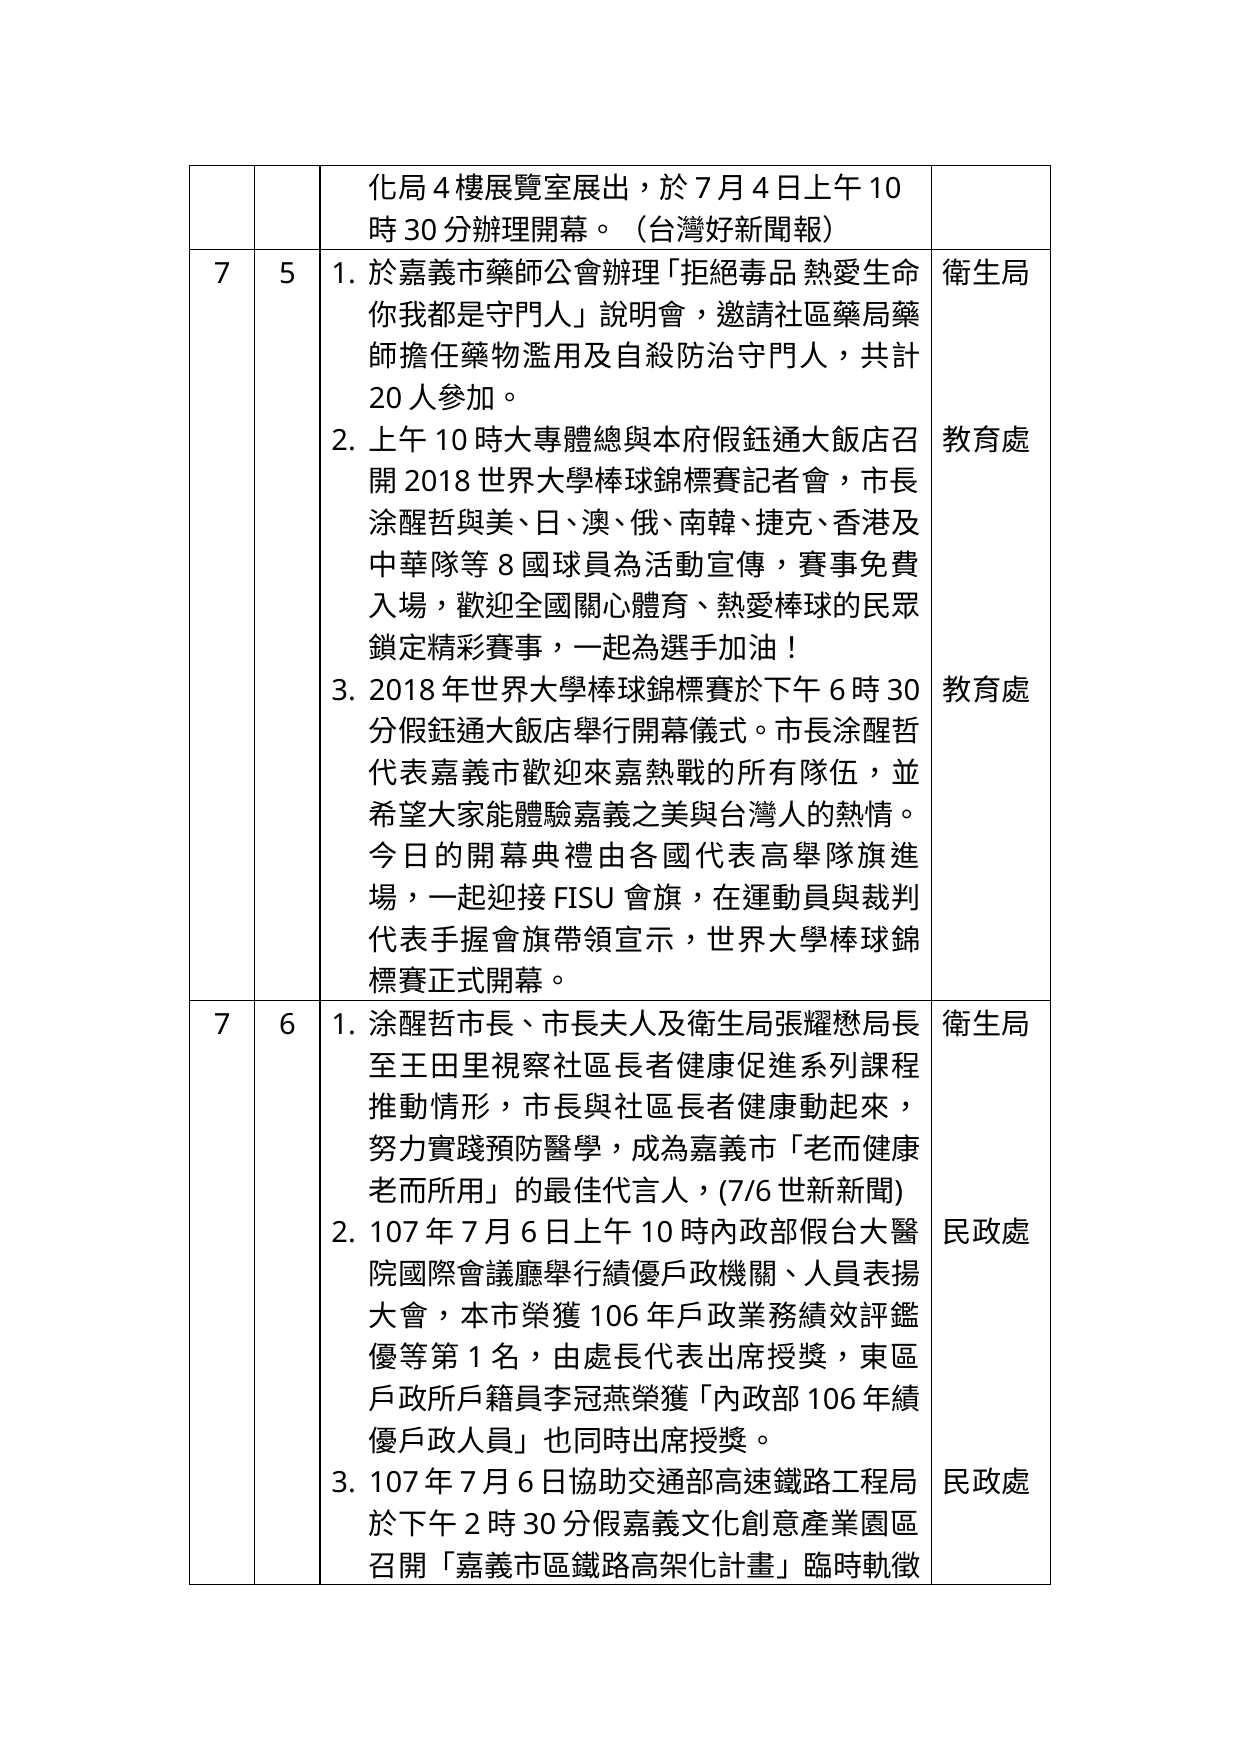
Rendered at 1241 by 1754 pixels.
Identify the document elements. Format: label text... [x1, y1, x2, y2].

table_cell 5 [255, 250, 319, 1000]
table_cell 衛生局 教育處 教育處 [932, 250, 1050, 1000]
table_cell 7 [190, 1001, 254, 1584]
table_cell [255, 166, 319, 249]
table_cell 化局4樓展覽室展出，於7月4日上午10時30分辦理開幕。（台灣好新聞報） [321, 166, 931, 249]
table_cell 衛生局 民政處 民政處 [932, 1001, 1050, 1584]
table_cell 於嘉義市藥師公會辦理「拒絕毒品 熱愛生命 你我都是守門人」說明會，邀請社區藥局藥師擔任藥物濫用及自殺防治守門人，共計20人參加。 上午10時大專體總與本府假鈺通大飯店召開2018世界大學棒球錦標賽記者會，市長涂醒哲與美、日、澳、俄、南韓、捷克、香港及中華隊等8國球員為活動宣傳，賽事免費入場，歡迎全國關心體育、熱愛棒球的民眾鎖定精彩賽事，一起為選手加油！ 2018年世界大學棒球錦標賽於下午6時30分假鈺通大飯店舉行開幕儀式。市長涂醒哲代表嘉義市歡迎來嘉熱戰的所有隊伍，並希望大家能體驗嘉義之美與台灣人的熱情。今日的開幕典禮由各國代表高舉隊旗進場，一起迎接FISU 會旗，在運動員與裁判代表手握會旗帶領宣示，世界大學棒球錦標賽正式開幕。 [321, 250, 931, 1000]
table_cell 7 [190, 250, 254, 1000]
table_cell 6 [255, 1001, 319, 1584]
table_cell 涂醒哲市長、市長夫人及衛生局張耀懋局長至王田里視察社區長者健康促進系列課程推動情形，市長與社區長者健康動起來，努力實踐預防醫學，成為嘉義市「老而健康 老而所用」的最佳代言人，(7/6世新新聞) 107年7月6日上午10時內政部假台大醫院國際會議廳舉行績優戶政機關、人員表揚大會，本市榮獲106年戶政業務績效評鑑優等第1名，由處長代表出席授獎，東區戶政所戶籍員李冠燕榮獲「內政部106年績優戶政人員」也同時出席授獎。 107年7月6日協助交通部高速鐵路工程局於下午2時30分假嘉義文化創意產業園區召開「嘉義市區鐵路高架化計畫」臨時軌徵 [321, 1001, 931, 1584]
table_cell [932, 166, 1050, 249]
table_cell [190, 166, 254, 249]
